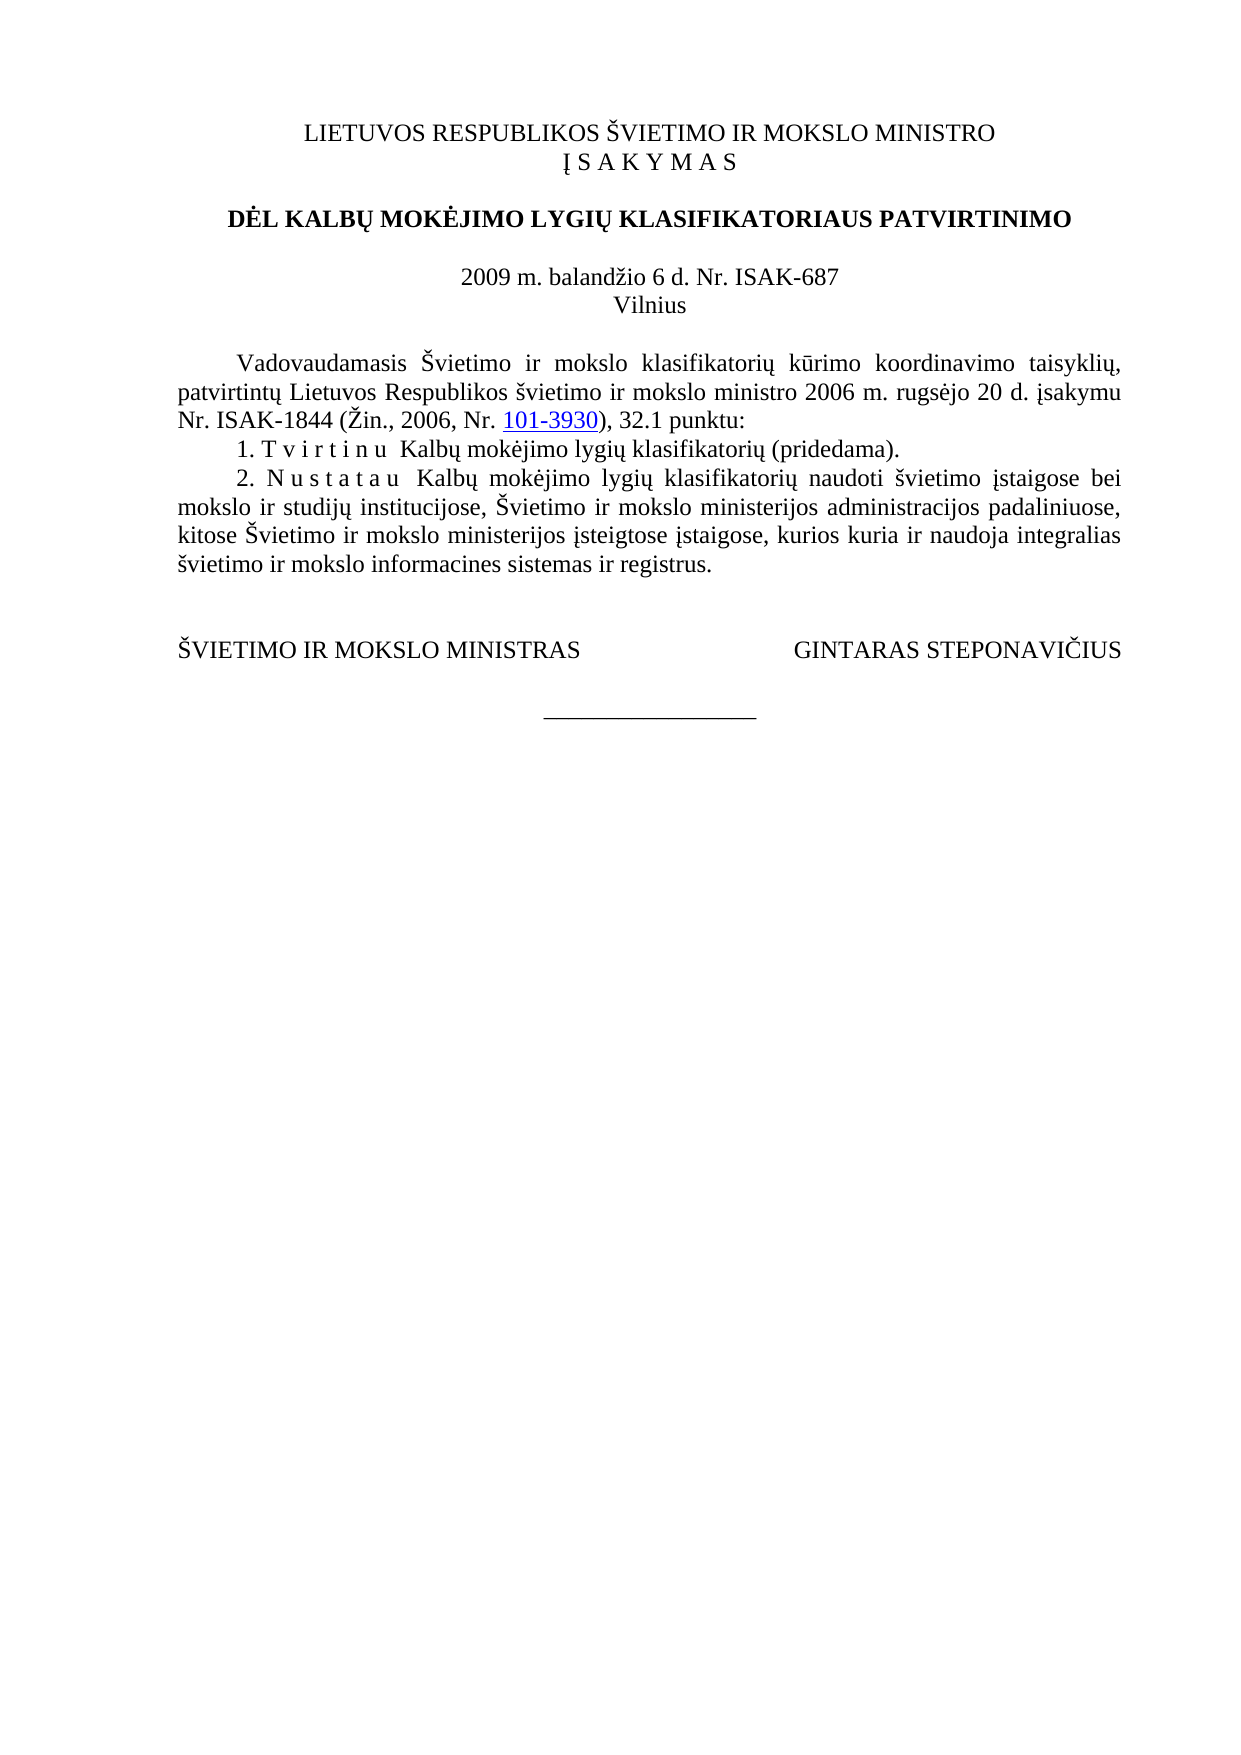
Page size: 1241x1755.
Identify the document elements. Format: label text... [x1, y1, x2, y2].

text LIETUVOS RESPUBLIKOS ŠVIETIMO IR MOKSLO MINISTRO [177, 118, 1122, 147]
text 2. Nustatau Kalbų mokėjimo lygių klasifikatorių naudoti švietimo įstaigose bei mokslo ir studijų institucijose, Švietimo ir mokslo ministerijos administracijos padaliniuose, kitose Švietimo ir mokslo ministerijos įsteigtose įstaigose, kurios kuria ir naudoja integralias švietimo ir mokslo informacines sistemas ir registrus. [177, 463, 1122, 578]
text ĮSAKYMAS [177, 147, 1122, 176]
text 2009 m. balandžio 6 d. Nr. ISAK-687 [177, 262, 1122, 291]
text Vadovaudamasis Švietimo ir mokslo klasifikatorių kūrimo koordinavimo taisyklių, patvirtintų Lietuvos Respublikos švietimo ir mokslo ministro 2006 m. rugsėjo 20 d. įsakymu Nr. ISAK-1844 (Žin., 2006, Nr. 101-3930), 32.1 punktu: [177, 348, 1122, 434]
text 1. Tvirtinu Kalbų mokėjimo lygių klasifikatorių (pridedama). [177, 434, 1122, 463]
text _________________ [177, 693, 1122, 722]
text ŠVIETIMO IR MOKSLO MINISTRAS GINTARAS STEPONAVIČIUS [177, 636, 1122, 664]
text DĖL KALBŲ MOKĖJIMO LYGIŲ KLASIFIKATORIAUS PATVIRTINIMO [177, 204, 1122, 233]
text Vilnius [177, 291, 1122, 319]
